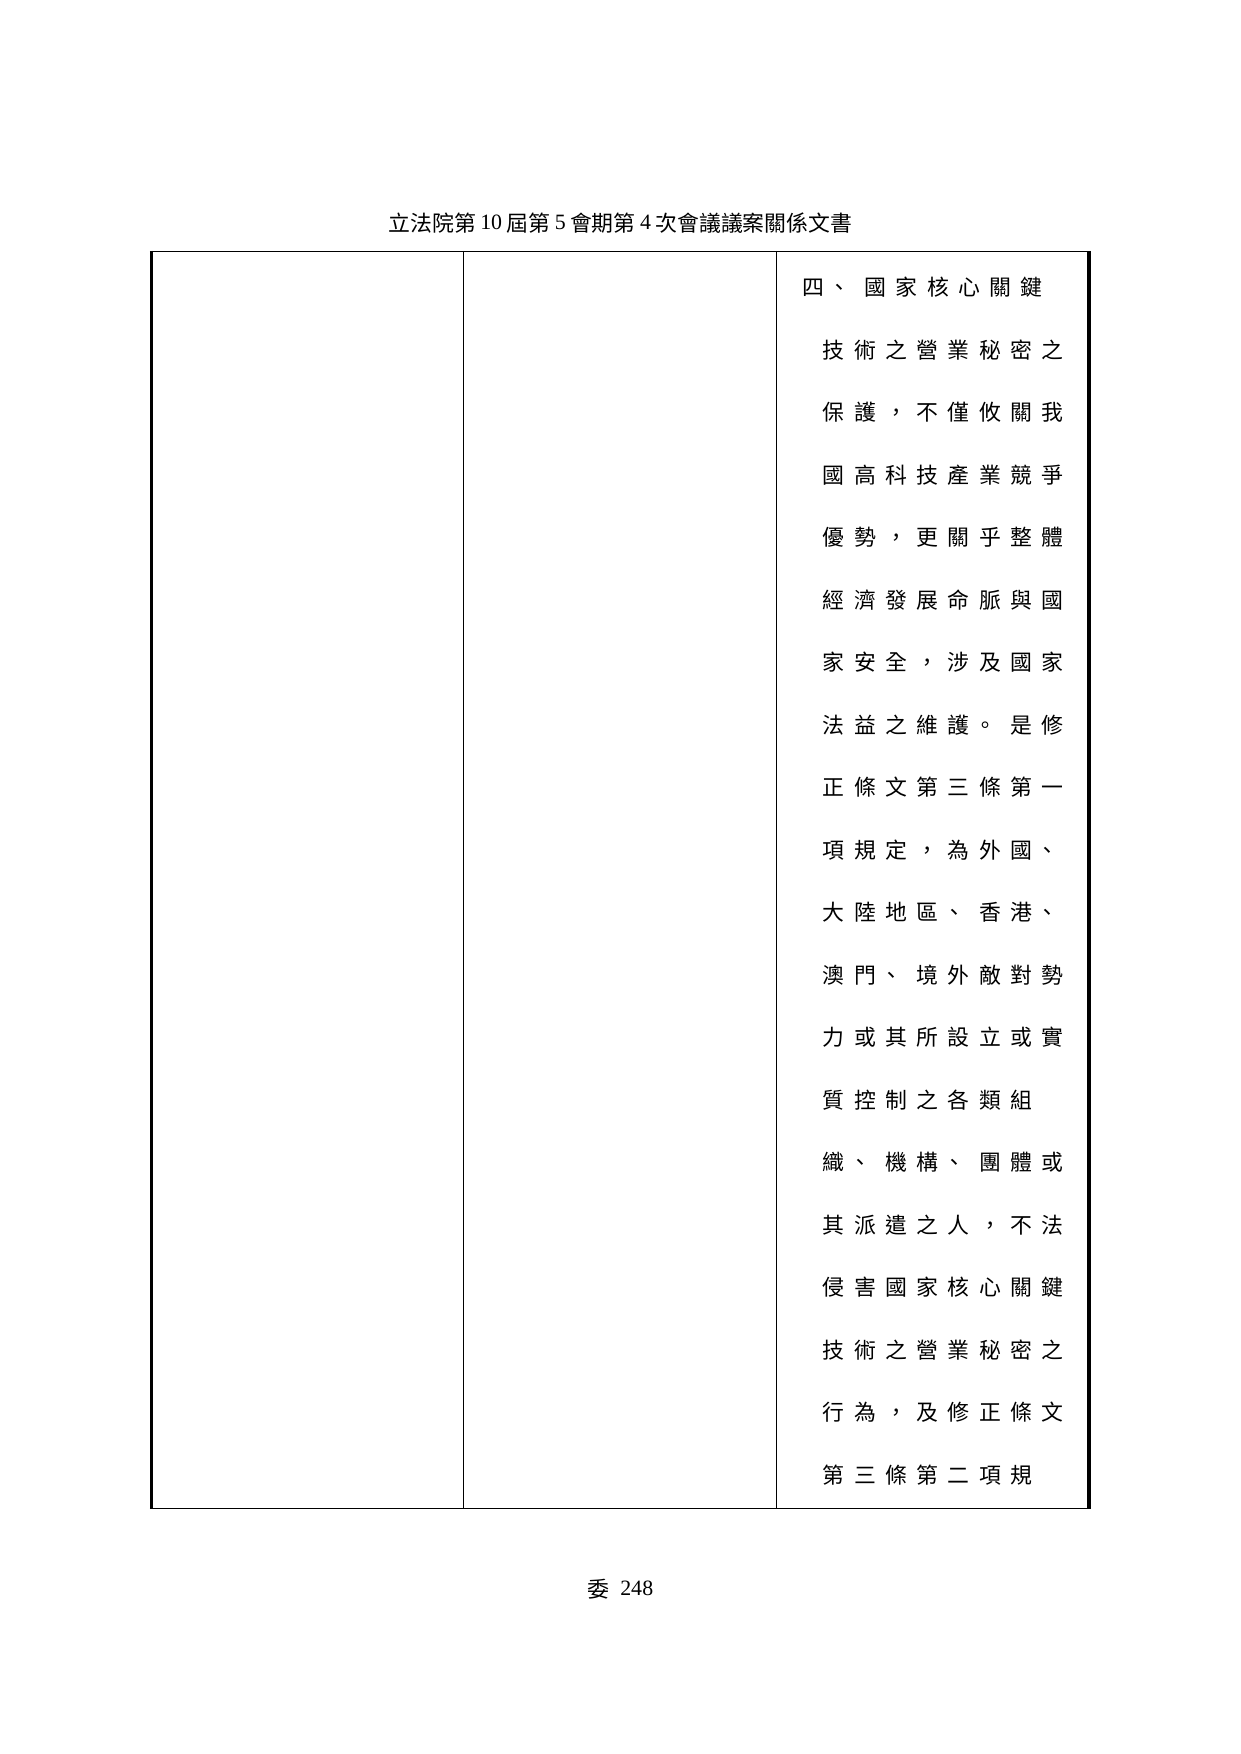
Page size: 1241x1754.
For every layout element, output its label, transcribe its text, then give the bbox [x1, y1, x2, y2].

table_cell 第十六條 第七條第一項及其未遂犯之案件，其第一審管轄權屬於高等法院。 第八條第一項至第三項之案件，其第一審管轄權屬於智慧財產及商業法院。 與第八條第一項至第三項之案件有裁判上一罪或刑事訴訟法第七條第一款所定相牽連關係之第一審管轄權屬於高等法院之其他刑事案件，經檢察官起訴或合併起訴者，應向智慧財產及商業法院為之。 本法中華民國○年○月○日修正之條文施行前第五條之一第一項及其未遂犯之案件已繫屬於法院者，不適用第一項規定。 [153, 252, 463, 1508]
table_cell [464, 252, 776, 1508]
table_cell 四、國家核心關鍵技術之營業秘密之保護，不僅攸關我國高科技產業競爭優勢，更關乎整體經濟發展命脈與國家安全，涉及國家法益之維護。是修正條文第三條第一項規定，為外國、大陸地區、香港、澳門、境外敵對勢力或其所設立或實質控制之各類組織、機構、團體或其派遣之人，不法侵害國家核心關鍵技術之營業秘密之行為，及修正條文第三條第二項規 [777, 252, 1087, 1508]
